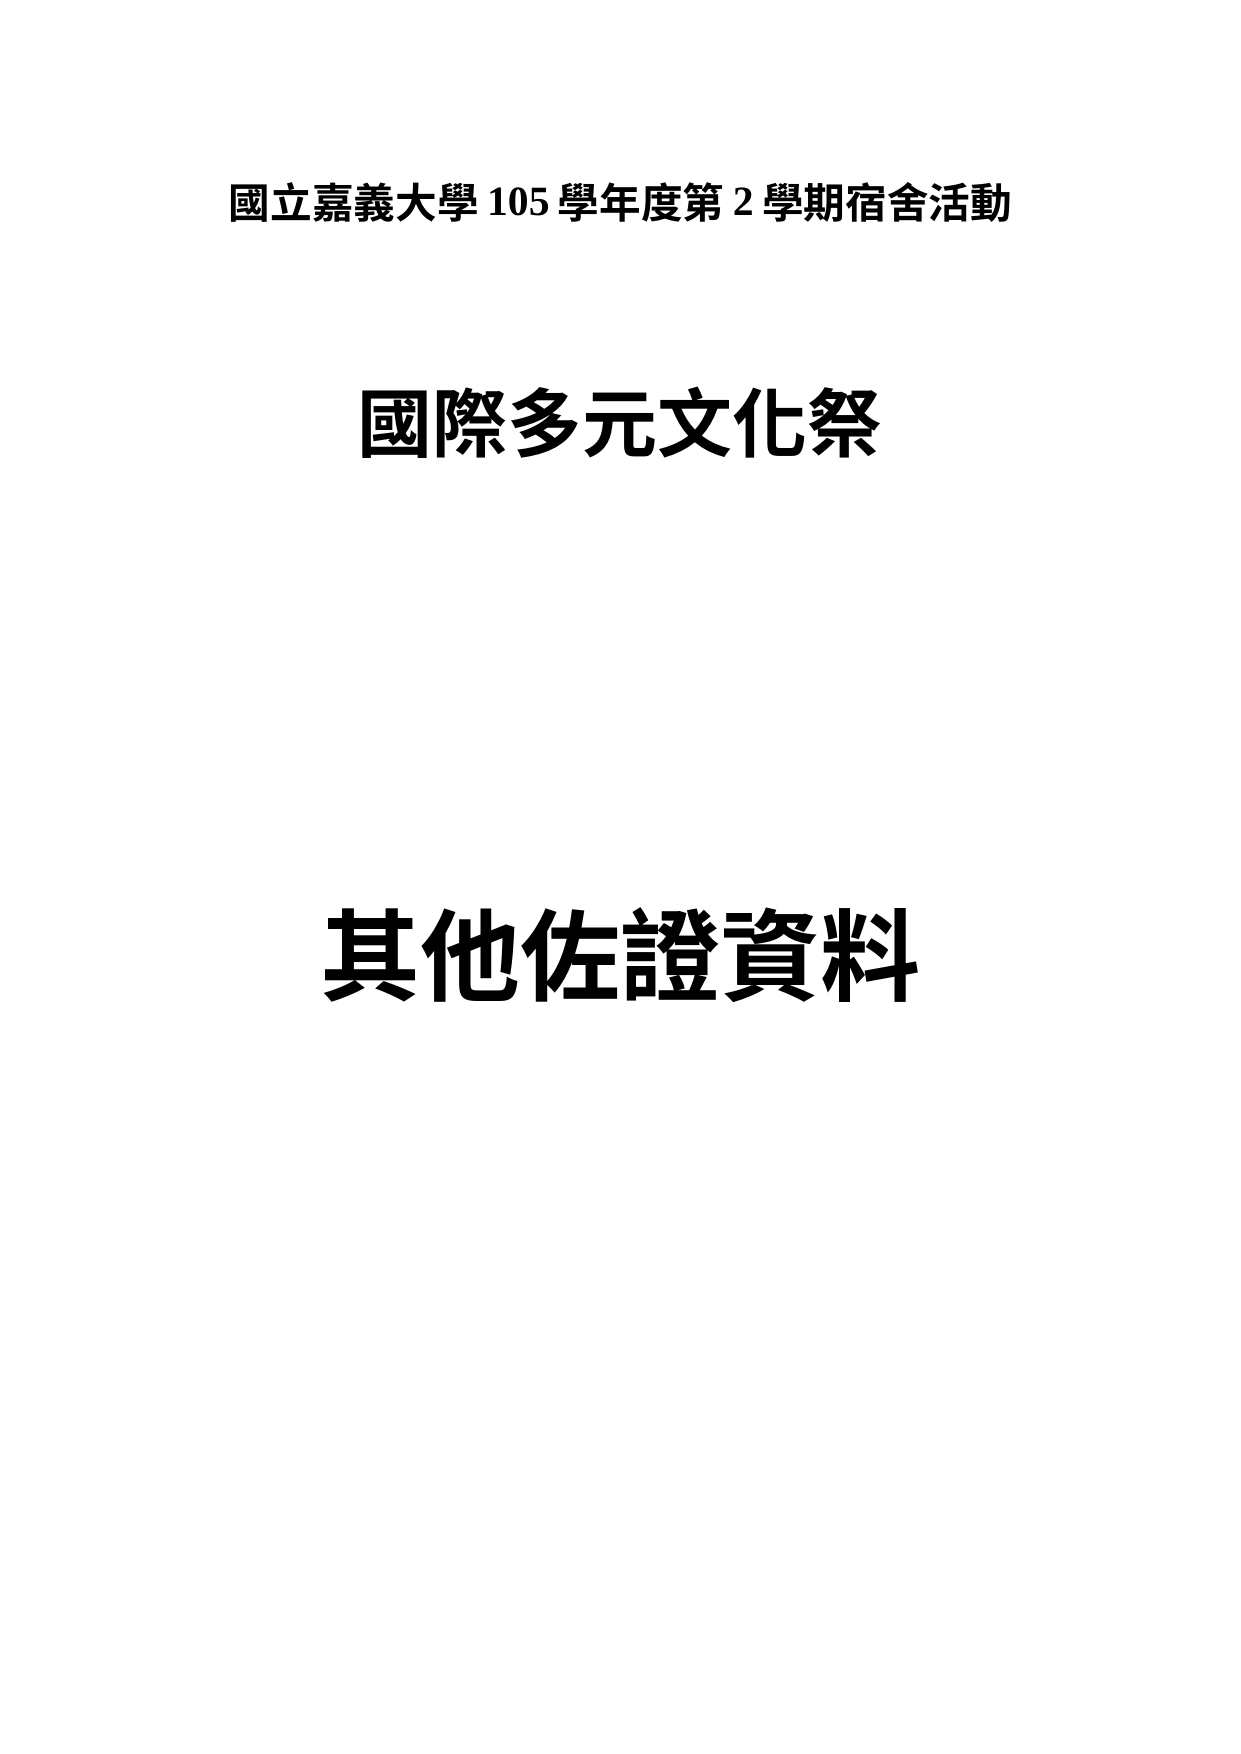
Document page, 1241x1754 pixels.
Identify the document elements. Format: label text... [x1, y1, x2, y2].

text 國立嘉義大學105學年度第2學期宿舍活動 [136, 158, 1104, 221]
text 其他佐證資料 [136, 846, 1104, 1033]
text 國際多元文化祭 [136, 346, 1104, 471]
